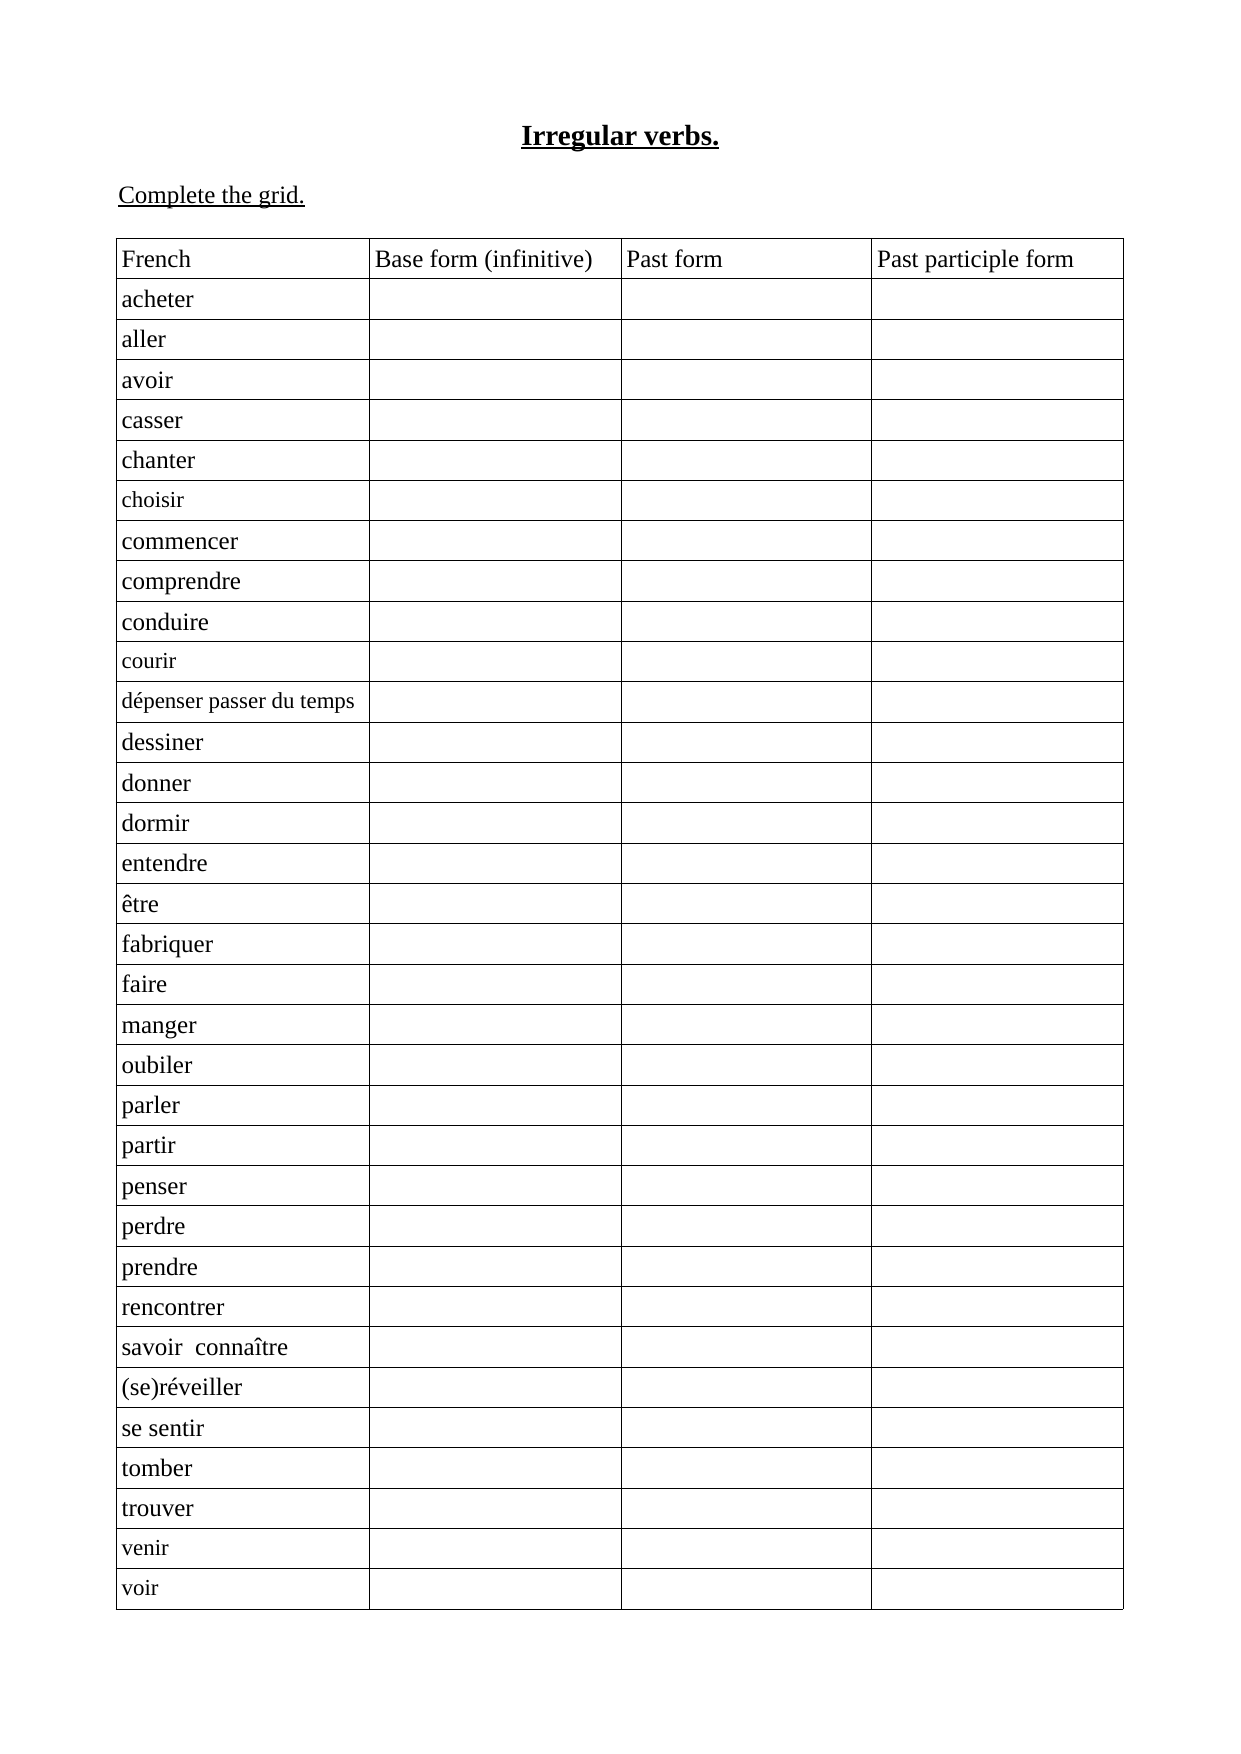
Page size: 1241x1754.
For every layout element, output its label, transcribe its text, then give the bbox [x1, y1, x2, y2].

table_cell aller [117, 320, 369, 359]
table_cell [622, 1408, 871, 1447]
table_cell [872, 803, 1123, 843]
table_cell [370, 1287, 621, 1326]
table_cell [370, 441, 621, 480]
table_cell [622, 400, 871, 439]
table_cell penser [117, 1166, 369, 1205]
table_cell [622, 642, 871, 681]
table_cell [622, 1569, 871, 1608]
table_cell [622, 602, 871, 641]
table_cell avoir [117, 360, 369, 399]
table_cell [872, 1529, 1123, 1568]
table_cell se sentir [117, 1408, 369, 1447]
table_cell [872, 924, 1123, 963]
table_cell [872, 965, 1123, 1004]
table_cell [622, 1327, 871, 1367]
table_cell conduire [117, 602, 369, 641]
table_cell [872, 1247, 1123, 1286]
table_cell [872, 682, 1123, 722]
table_cell [370, 481, 621, 520]
table_cell manger [117, 1005, 369, 1044]
table_cell [370, 924, 621, 963]
table_cell [370, 1368, 621, 1407]
table_cell partir [117, 1126, 369, 1165]
table_cell rencontrer [117, 1287, 369, 1326]
table_cell [370, 1086, 621, 1125]
table_cell [872, 1368, 1123, 1407]
table_cell [622, 1368, 871, 1407]
table_cell [872, 561, 1123, 601]
table_cell [872, 360, 1123, 399]
table_cell [370, 1247, 621, 1286]
table_cell [370, 561, 621, 601]
table_cell [622, 884, 871, 923]
table_cell [872, 642, 1123, 681]
table_cell voir [117, 1569, 369, 1608]
table_cell être [117, 884, 369, 923]
table_cell (se)réveiller [117, 1368, 369, 1407]
table_cell [370, 521, 621, 560]
table_cell [622, 360, 871, 399]
table_cell [622, 1086, 871, 1125]
table_cell [622, 1126, 871, 1165]
table_cell [622, 723, 871, 762]
table_cell comprendre [117, 561, 369, 601]
table_cell [622, 1448, 871, 1488]
table_cell [872, 844, 1123, 883]
table_cell dépenser passer du temps [117, 682, 369, 722]
table_cell chanter [117, 441, 369, 480]
table_cell donner [117, 763, 369, 802]
table_cell [622, 320, 871, 359]
table_header French [117, 239, 369, 278]
table_cell commencer [117, 521, 369, 560]
table_cell oubiler [117, 1045, 369, 1084]
table_cell acheter [117, 279, 369, 318]
text Complete the grid. [118, 180, 1122, 209]
table_cell [370, 763, 621, 802]
table_cell [872, 602, 1123, 641]
table_cell [370, 1166, 621, 1205]
table_cell [872, 1569, 1123, 1608]
table_cell [872, 1005, 1123, 1044]
table_cell [872, 1448, 1123, 1488]
table_cell [370, 803, 621, 843]
table_cell [370, 1126, 621, 1165]
table_cell [370, 1206, 621, 1246]
table_cell [872, 1489, 1123, 1528]
table_cell [370, 1489, 621, 1528]
table_cell casser [117, 400, 369, 439]
table_cell [872, 481, 1123, 520]
table_cell [622, 1489, 871, 1528]
table_cell [872, 884, 1123, 923]
table_cell [872, 521, 1123, 560]
table_cell [370, 1408, 621, 1447]
table_cell [872, 400, 1123, 439]
table_cell [622, 561, 871, 601]
table_cell perdre [117, 1206, 369, 1246]
table_cell [370, 884, 621, 923]
table_cell [622, 803, 871, 843]
table_cell [622, 279, 871, 318]
table_cell prendre [117, 1247, 369, 1286]
table_cell [872, 1287, 1123, 1326]
table_cell [622, 1045, 871, 1084]
table_cell faire [117, 965, 369, 1004]
table_cell [872, 1126, 1123, 1165]
table_cell [872, 1086, 1123, 1125]
table_cell tomber [117, 1448, 369, 1488]
table_cell [872, 320, 1123, 359]
table_cell [370, 360, 621, 399]
table_cell [370, 320, 621, 359]
table_cell [622, 965, 871, 1004]
table_cell [370, 965, 621, 1004]
table_cell [370, 1569, 621, 1608]
table_cell [872, 279, 1123, 318]
table_cell [622, 1287, 871, 1326]
table_cell venir [117, 1529, 369, 1568]
table_cell [622, 481, 871, 520]
table_cell [370, 602, 621, 641]
text Irregular verbs. [118, 118, 1122, 152]
table_cell [622, 1529, 871, 1568]
table_cell [872, 1206, 1123, 1246]
table_cell [622, 1005, 871, 1044]
table_cell [370, 682, 621, 722]
table_header Past participle form [872, 239, 1123, 278]
table_cell [370, 1327, 621, 1367]
table_cell entendre [117, 844, 369, 883]
table_cell [872, 1327, 1123, 1367]
table_cell [370, 1529, 621, 1568]
table_cell dormir [117, 803, 369, 843]
table_cell [370, 1045, 621, 1084]
table_cell [622, 1206, 871, 1246]
table_cell [622, 521, 871, 560]
table_cell choisir [117, 481, 369, 520]
table_cell [370, 1005, 621, 1044]
table_cell [622, 682, 871, 722]
table_cell dessiner [117, 723, 369, 762]
table_cell [370, 844, 621, 883]
table_cell parler [117, 1086, 369, 1125]
table_cell [370, 723, 621, 762]
table_cell [622, 924, 871, 963]
table_header Base form (infinitive) [370, 239, 621, 278]
table_cell [370, 279, 621, 318]
table_cell [872, 1408, 1123, 1447]
table_cell [370, 642, 621, 681]
table_cell [622, 1166, 871, 1205]
table_cell courir [117, 642, 369, 681]
table_cell [872, 763, 1123, 802]
table_cell [622, 441, 871, 480]
table_cell [872, 723, 1123, 762]
table_cell trouver [117, 1489, 369, 1528]
table_header Past form [622, 239, 871, 278]
table_cell fabriquer [117, 924, 369, 963]
table_cell [370, 1448, 621, 1488]
table_cell [370, 400, 621, 439]
table_cell [622, 844, 871, 883]
table_cell [872, 1045, 1123, 1084]
table_cell [872, 1166, 1123, 1205]
table_cell savoir connaître [117, 1327, 369, 1367]
table_cell [622, 1247, 871, 1286]
table_cell [872, 441, 1123, 480]
table_cell [622, 763, 871, 802]
